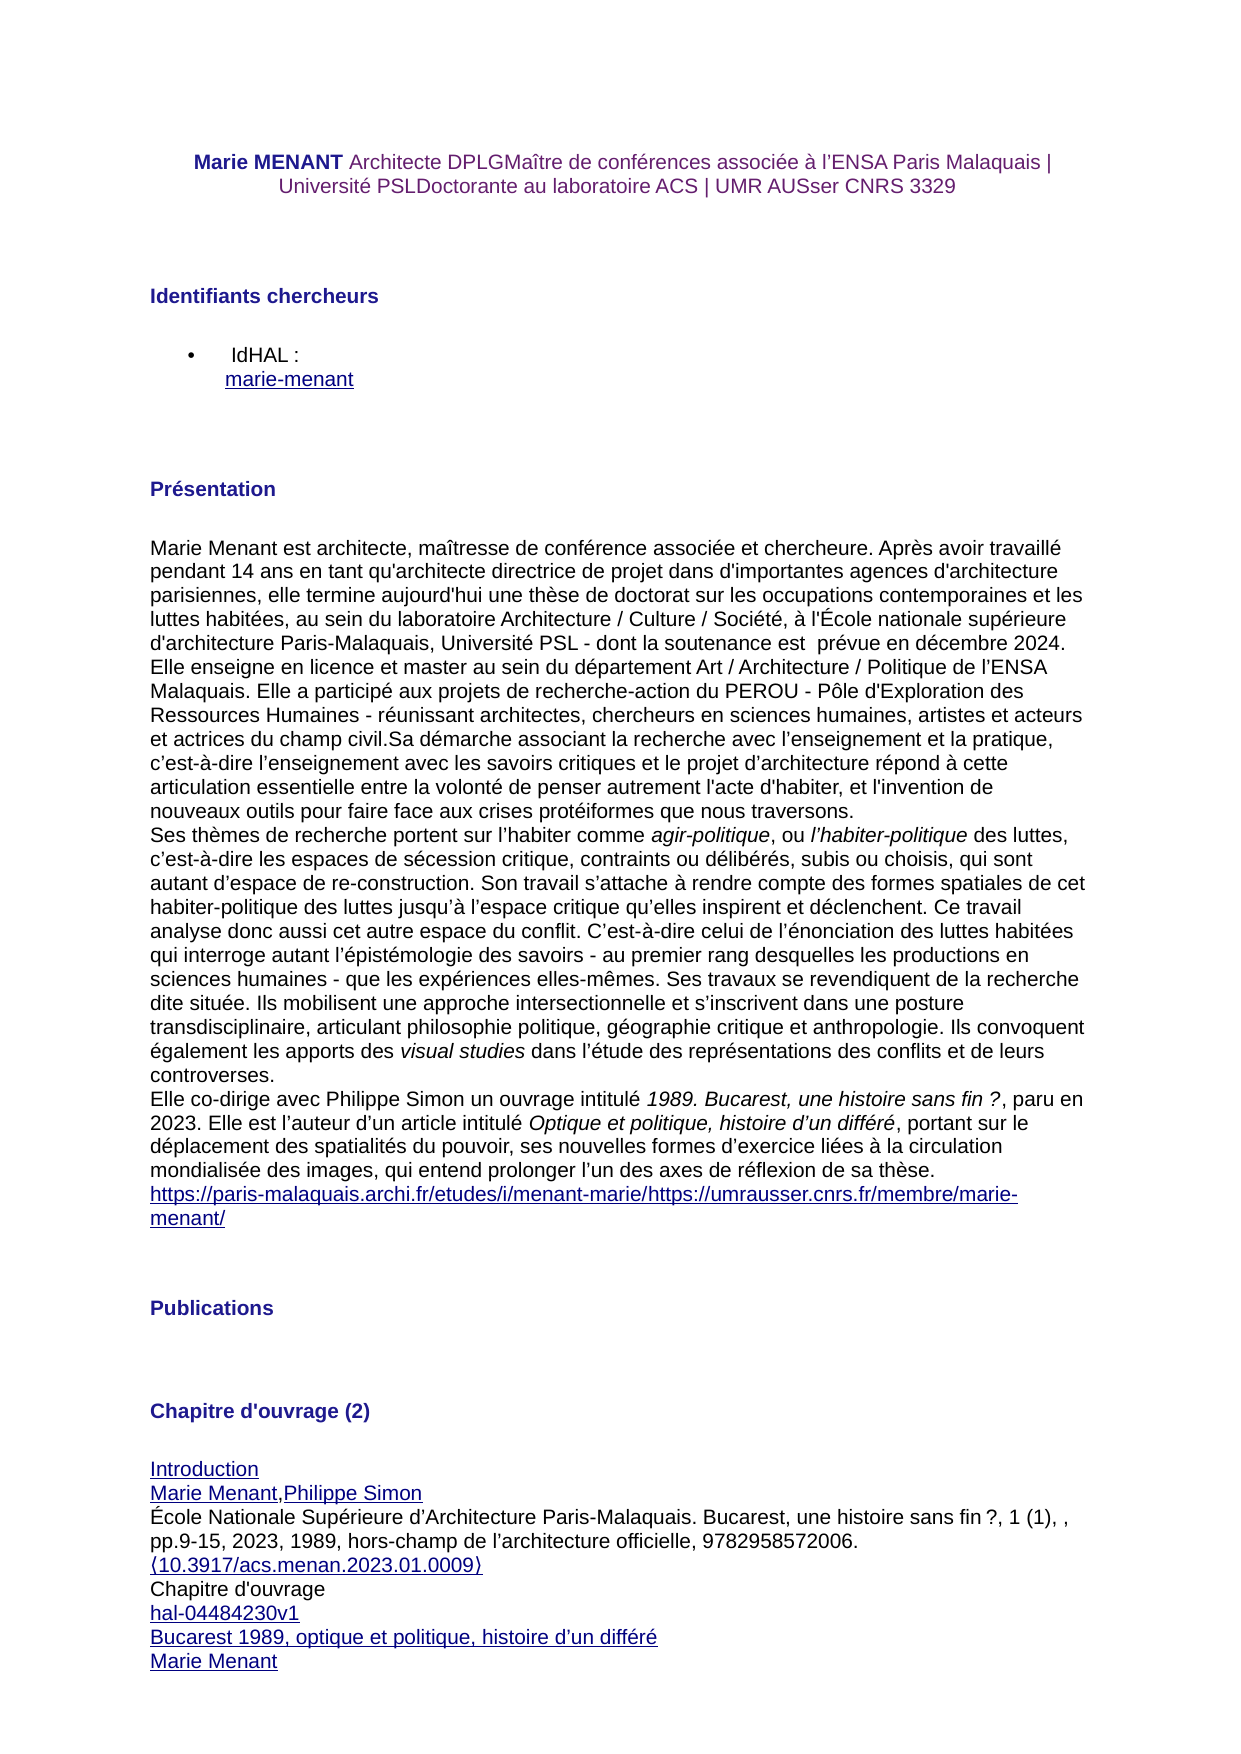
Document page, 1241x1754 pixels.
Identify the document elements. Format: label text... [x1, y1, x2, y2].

subtitle Présentation [150, 477, 1090, 501]
text https://paris-malaquais.archi.fr/etudes/i/menant-marie/https://umrausser.cnrs.fr/membre/marie-menant/ [150, 1182, 1090, 1230]
subtitle Identifiants chercheurs [150, 284, 1090, 308]
subtitle Chapitre d'ouvrage (2) [150, 1399, 1090, 1423]
list marie-menant [187, 367, 1090, 391]
text Marie Menant est architecte, maîtresse de conférence associée et chercheure. Après avoir travaillé pendant 14 ans en tant qu'architecte directrice de projet dans d'importantes agences d'architecture parisiennes, elle termine aujourd'hui une thèse de doctorat sur les occupations contemporaines et les luttes habitées, au sein du laboratoire Architecture / Culture / Société, à l'École nationale supérieure d'architecture Paris-Malaquais, Université PSL - dont la soutenance est prévue en décembre 2024. Elle enseigne en licence et master au sein du département Art / Architecture / Politique de l’ENSA Malaquais. Elle a participé aux projets de recherche-action du PEROU - Pôle d'Exploration des Ressources Humaines - réunissant architectes, chercheurs en sciences humaines, artistes et acteurs et actrices du champ civil.Sa démarche associant la recherche avec l’enseignement et la pratique, c’est-à-dire l’enseignement avec les savoirs critiques et le projet d’architecture répond à cette articulation essentielle entre la volonté de penser autrement l'acte d'habiter, et l'invention de nouveaux outils pour faire face aux crises protéiformes que nous traversons. [150, 535, 1090, 823]
subtitle Publications [150, 1296, 1090, 1320]
table_header Introduction Marie Menant,Philippe Simon École Nationale Supérieure d’Architecture Paris-Malaquais. Bucarest, une histoire sans fin ?, 1 (1), , pp.9-15, 2023, 1989, hors-champ de l’architecture officielle, 9782958572006. ⟨10.3917/acs.menan.2023.01.0009⟩ Chapitre d'ouvrage hal-04484230v1 [150, 1457, 1090, 1625]
table_cell Bucarest 1989, optique et politique, histoire d’un différé Marie Menant [150, 1625, 1090, 1673]
text Elle co-dirige avec Philippe Simon un ouvrage intitulé 1989. Bucarest, une histoire sans fin ?, paru en 2023. Elle est l’auteur d’un article intitulé Optique et politique, histoire d’un différé, portant sur le déplacement des spatialités du pouvoir, ses nouvelles formes d’exercice liées à la circulation mondialisée des images, qui entend prolonger l’un des axes de réflexion de sa thèse. [150, 1086, 1090, 1182]
list IdHAL : [187, 343, 1090, 367]
subtitle Marie MENANT Architecte DPLGMaître de conférences associée à l’ENSA Paris Malaquais | Université PSLDoctorante au laboratoire ACS | UMR AUSser CNRS 3329 [150, 150, 1090, 198]
text Ses thèmes de recherche portent sur l’habiter comme agir-politique, ou l’habiter-politique des luttes, c’est-à-dire les espaces de sécession critique, contraints ou délibérés, subis ou choisis, qui sont autant d’espace de re-construction. Son travail s’attache à rendre compte des formes spatiales de cet habiter-politique des luttes jusqu’à l’espace critique qu’elles inspirent et déclenchent. Ce travail analyse donc aussi cet autre espace du conflit. C’est-à-dire celui de l’énonciation des luttes habitées qui interroge autant l’épistémologie des savoirs - au premier rang desquelles les productions en sciences humaines - que les expériences elles-mêmes. Ses travaux se revendiquent de la recherche dite située. Ils mobilisent une approche intersectionnelle et s’inscrivent dans une posture transdisciplinaire, articulant philosophie politique, géographie critique et anthropologie. Ils convoquent également les apports des visual studies dans l’étude des représentations des conflits et de leurs controverses. [150, 823, 1090, 1086]
